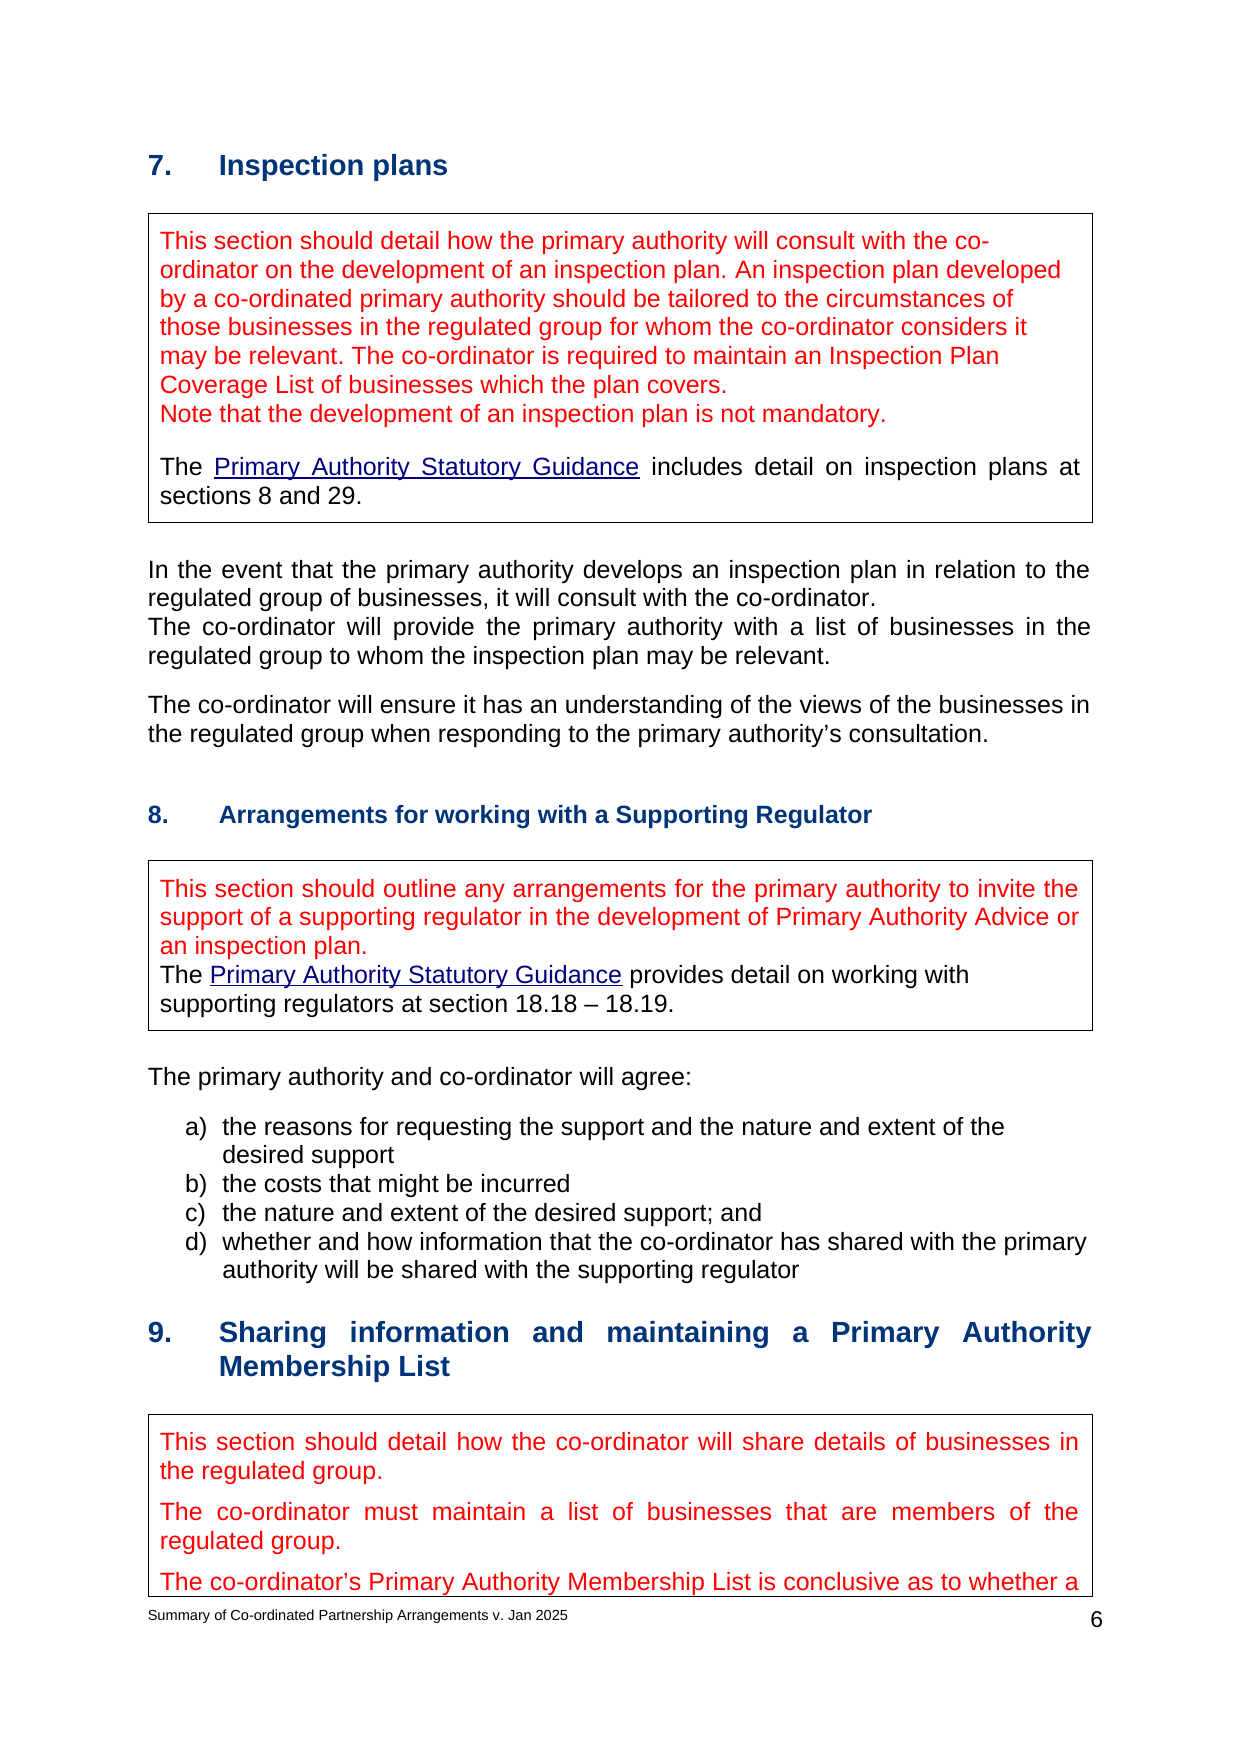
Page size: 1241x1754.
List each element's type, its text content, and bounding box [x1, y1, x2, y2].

table_header This section should detail how the primary authority will consult with the co-ordinator on the development of an inspection plan. An inspection plan developed by a co-ordinated primary authority should be tailored to the circumstances of those businesses in the regulated group for whom the co-ordinator considers it may be relevant. The co-ordinator is required to maintain an Inspection Plan Coverage List of businesses which the plan covers. Note that the development of an inspection plan is not mandatory. The Primary Authority Statutory Guidance includes detail on inspection plans at sections 8 and 29. [149, 214, 1092, 522]
list whether and how information that the co-ordinator has shared with the primary authority will be shared with the supporting regulator [185, 1227, 1092, 1284]
text In the event that the primary authority develops an inspection plan in relation to the regulated group of businesses, it will consult with the co-ordinator. [148, 554, 1092, 612]
text The co-ordinator will provide the primary authority with a list of businesses in the regulated group to whom the inspection plan may be relevant. [148, 612, 1092, 669]
text The co-ordinator will ensure it has an understanding of the views of the businesses in the regulated group when responding to the primary authority’s consultation. [148, 690, 1092, 748]
list the reasons for requesting the support and the nature and extent of the desired support [185, 1112, 1092, 1169]
list the costs that might be incurred [185, 1169, 1092, 1198]
subtitle Arrangements for working with a Supporting Regulator [148, 800, 1092, 829]
text The primary authority and co-ordinator will agree: [148, 1062, 1092, 1091]
subtitle Sharing information and maintaining a Primary Authority Membership List [148, 1315, 1092, 1382]
table_header This section should detail how the co-ordinator will share details of businesses in the regulated group. The co-ordinator must maintain a list of businesses that are members of the regulated group. The co-ordinator’s Primary Authority Membership List is conclusive as to whether a [149, 1415, 1092, 1596]
table_header This section should outline any arrangements for the primary authority to invite the support of a supporting regulator in the development of Primary Authority Advice or an inspection plan. The Primary Authority Statutory Guidance provides detail on working with supporting regulators at section 18.18 – 18.19. [149, 861, 1092, 1030]
subtitle Inspection plans [148, 148, 1092, 181]
list the nature and extent of the desired support; and [185, 1198, 1092, 1227]
